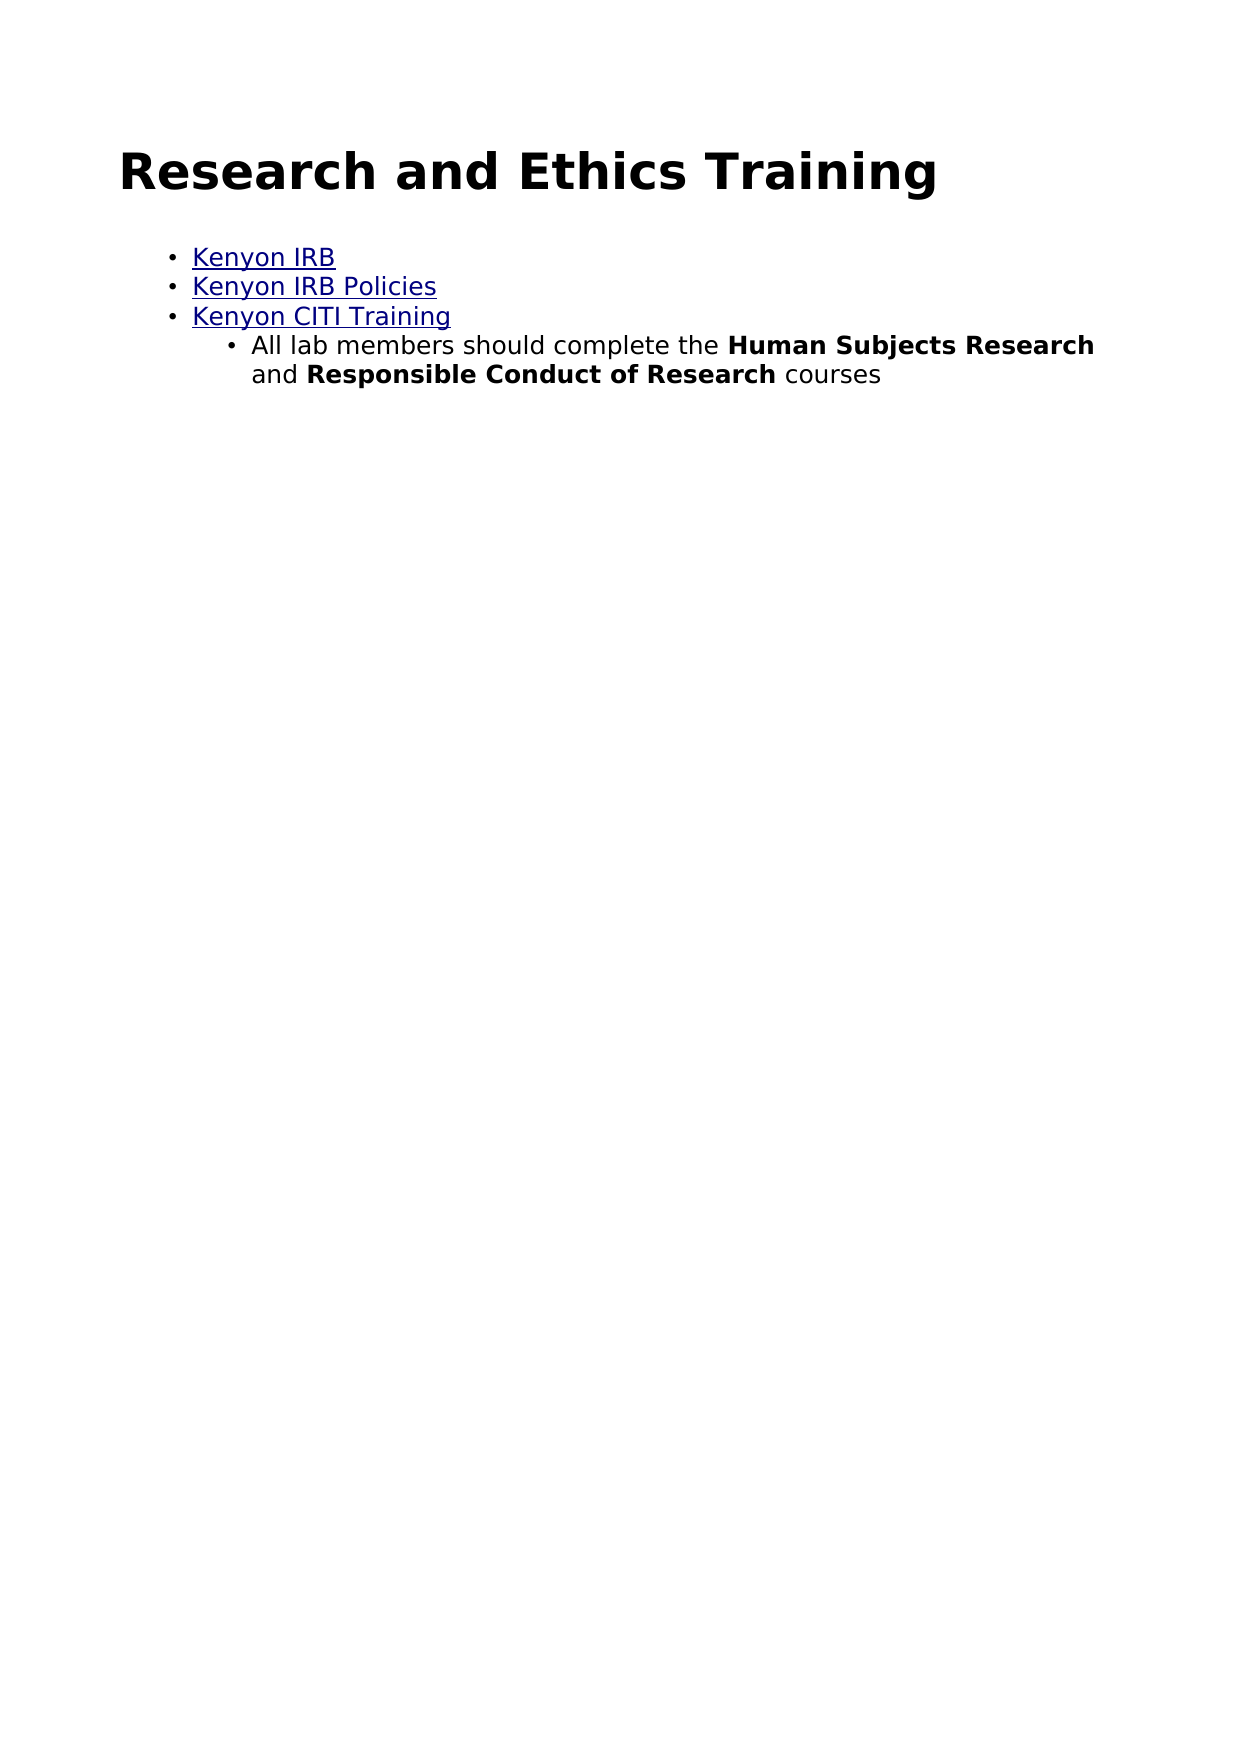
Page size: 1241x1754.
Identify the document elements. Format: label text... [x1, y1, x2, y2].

list Kenyon CITI Training [177, 302, 1122, 331]
list Kenyon IRB [177, 243, 1122, 272]
subtitle Research and Ethics Training [118, 143, 1122, 201]
list All lab members should complete the Human Subjects Research and Responsible Conduct of Research courses [236, 331, 1122, 389]
list Kenyon IRB Policies [177, 272, 1122, 302]
